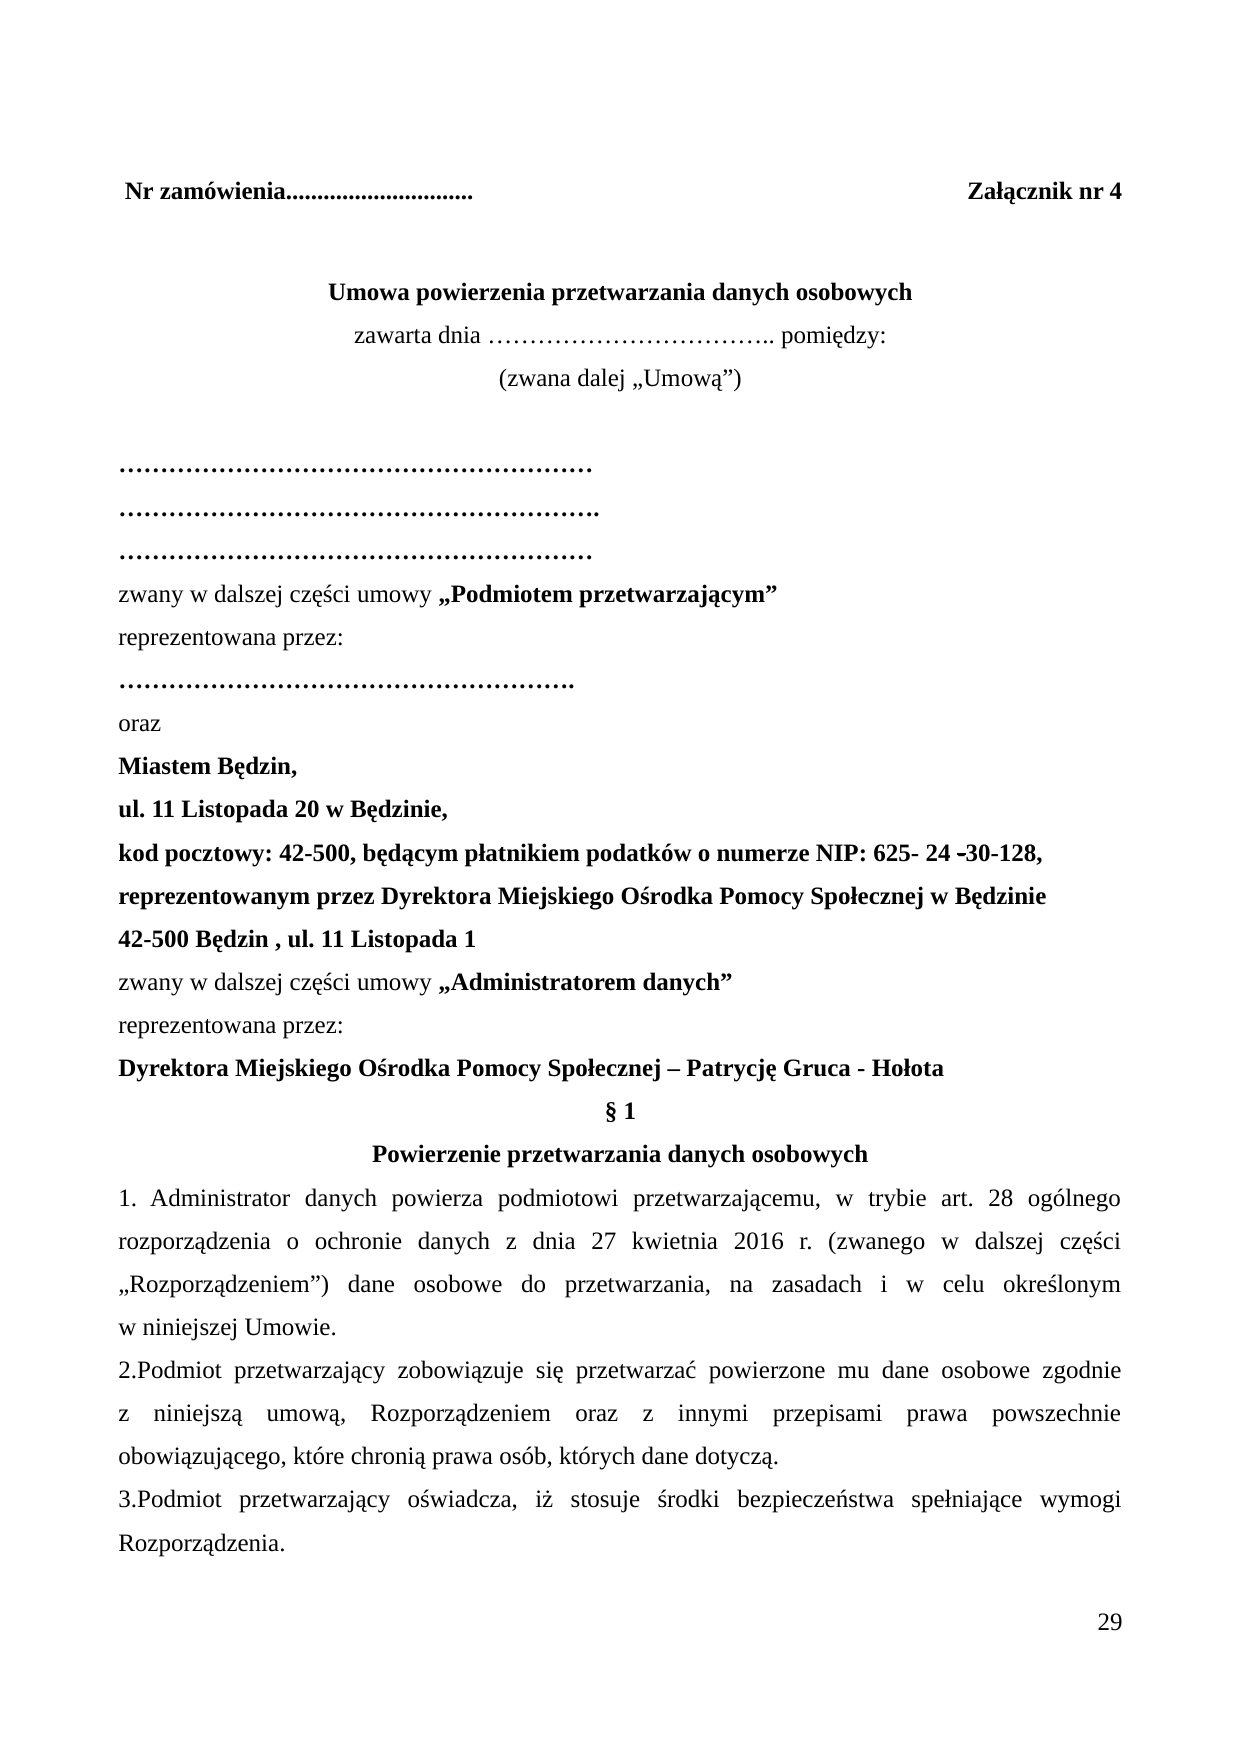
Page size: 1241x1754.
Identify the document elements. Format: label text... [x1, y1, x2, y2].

text …………………………………………………. [118, 493, 1122, 521]
text ………………………………………………. [118, 665, 1122, 694]
text Umowa powierzenia przetwarzania danych osobowych [118, 277, 1122, 306]
text § 1 [118, 1096, 1122, 1125]
text (zwana dalej „Umową”) [118, 363, 1122, 392]
list 3.Podmiot przetwarzający oświadcza, iż stosuje środki bezpieczeństwa spełniające wymogi Rozporządzenia. [118, 1484, 1122, 1556]
text ………………………………………………… [118, 449, 1122, 478]
list 1. Administrator danych powierza podmiotowi przetwarzającemu, w trybie art. 28 ogólnego rozporządzenia o ochronie danych z dnia 27 kwietnia 2016 r. (zwanego w dalszej części „Rozporządzeniem”) dane osobowe do przetwarzania, na zasadach i w celu określonym w niniejszej Umowie. [118, 1183, 1122, 1341]
text reprezentowana przez: [118, 622, 1122, 651]
text ul. 11 Listopada 20 w Będzinie, [118, 794, 1122, 823]
text Nr zamówienia.............................. Załącznik nr 4 [118, 176, 1122, 205]
text zawarta dnia …………………………….. pomiędzy: [118, 320, 1122, 349]
text Dyrektora Miejskiego Ośrodka Pomocy Społecznej – Patrycję Gruca - Hołota [118, 1053, 1122, 1082]
text Powierzenie przetwarzania danych osobowych [118, 1139, 1122, 1168]
text Miastem Będzin, [118, 751, 1122, 780]
list 2.Podmiot przetwarzający zobowiązuje się przetwarzać powierzone mu dane osobowe zgodnie z niniejszą umową, Rozporządzeniem oraz z innymi przepisami prawa powszechnie obowiązującego, które chronią prawa osób, których dane dotyczą. [118, 1355, 1122, 1470]
text reprezentowana przez: [118, 1010, 1122, 1039]
text zwany w dalszej części umowy „Administratorem danych” [118, 967, 1122, 996]
text oraz [118, 708, 1122, 737]
text zwany w dalszej części umowy „Podmiotem przetwarzającym” [118, 579, 1122, 608]
text ………………………………………………… [118, 536, 1122, 564]
text kod pocztowy: 42-500, będącym płatnikiem podatków o numerze NIP: 625- 24 -30-128, reprezentowanym przez Dyrektora Miejskiego Ośrodka Pomocy Społecznej w Będzinie 42-500 Będzin , ul. 11 Listopada 1 [118, 838, 1122, 953]
